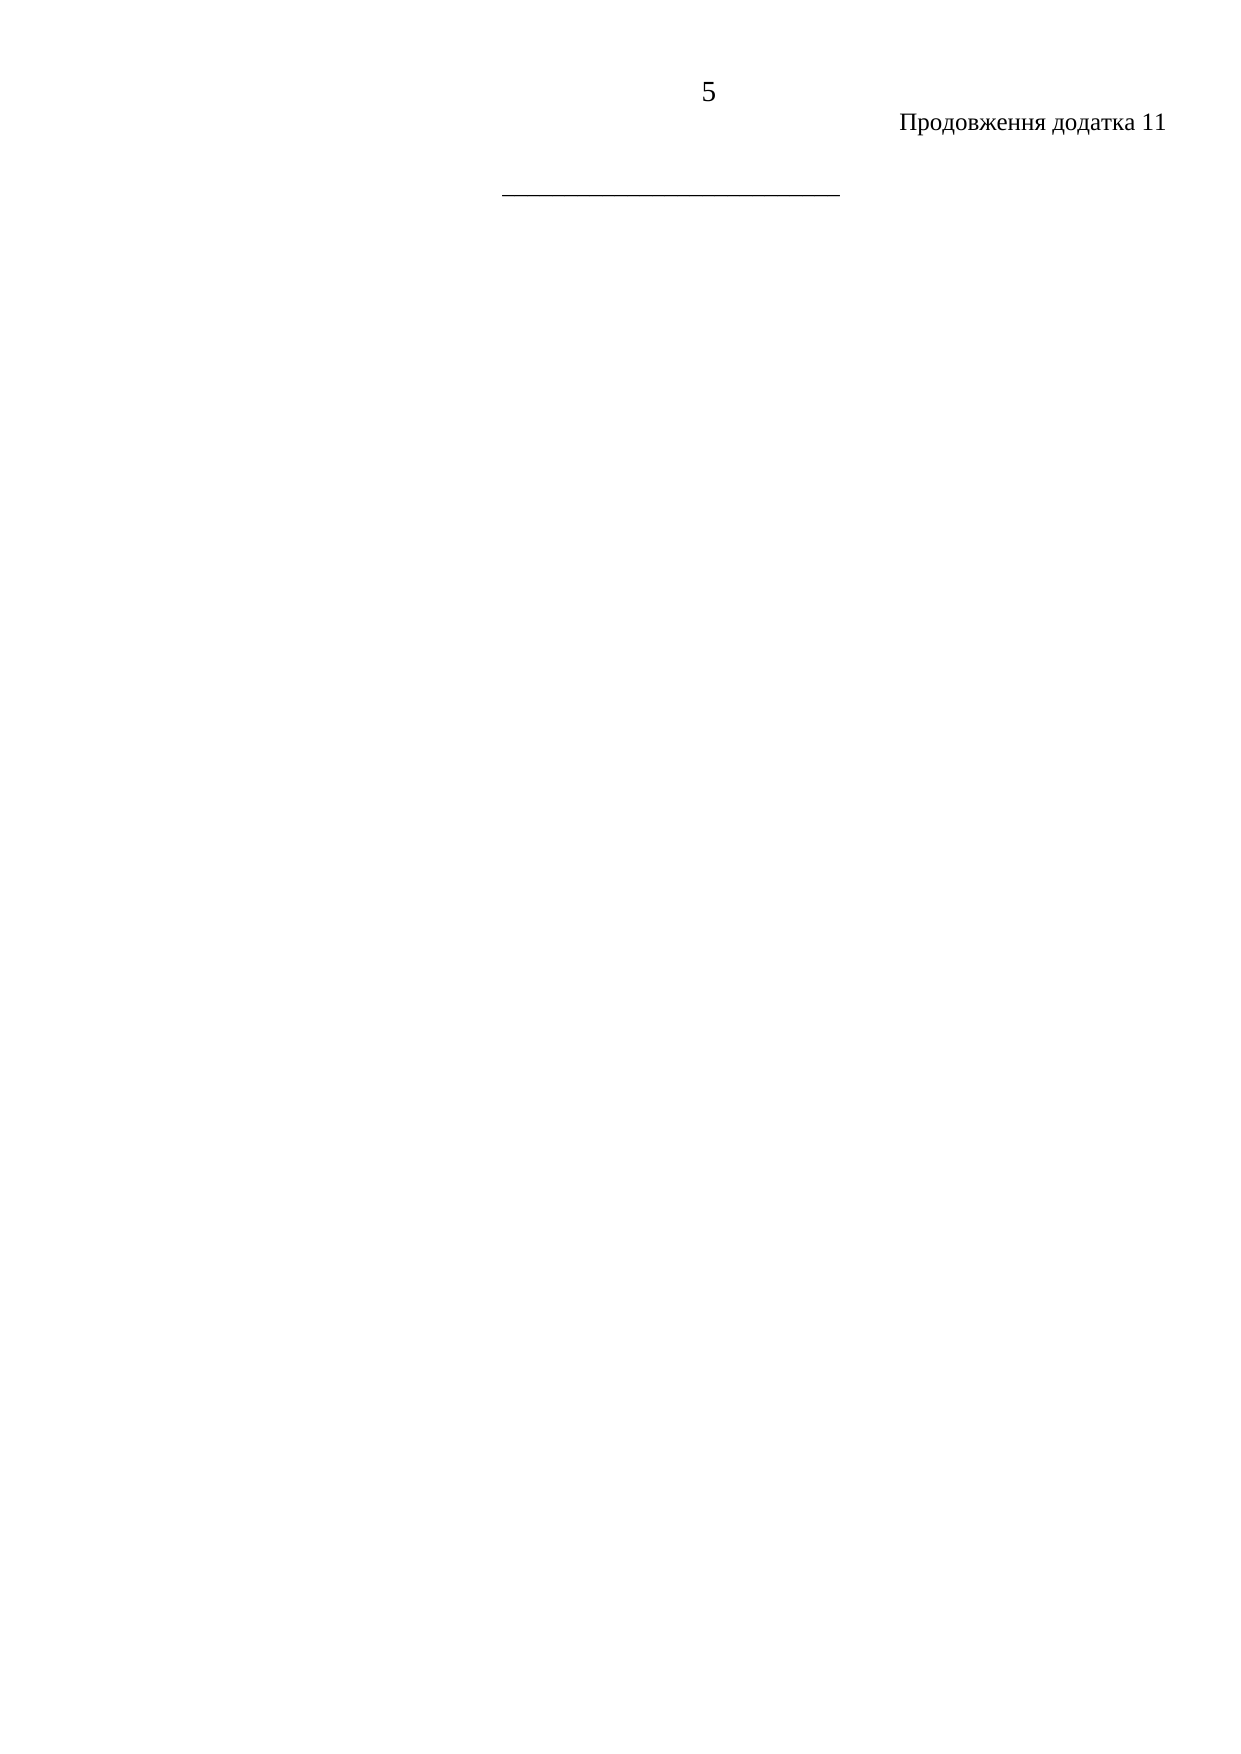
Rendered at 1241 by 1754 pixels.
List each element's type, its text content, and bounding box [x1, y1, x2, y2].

text ___________________________ [502, 170, 1166, 198]
